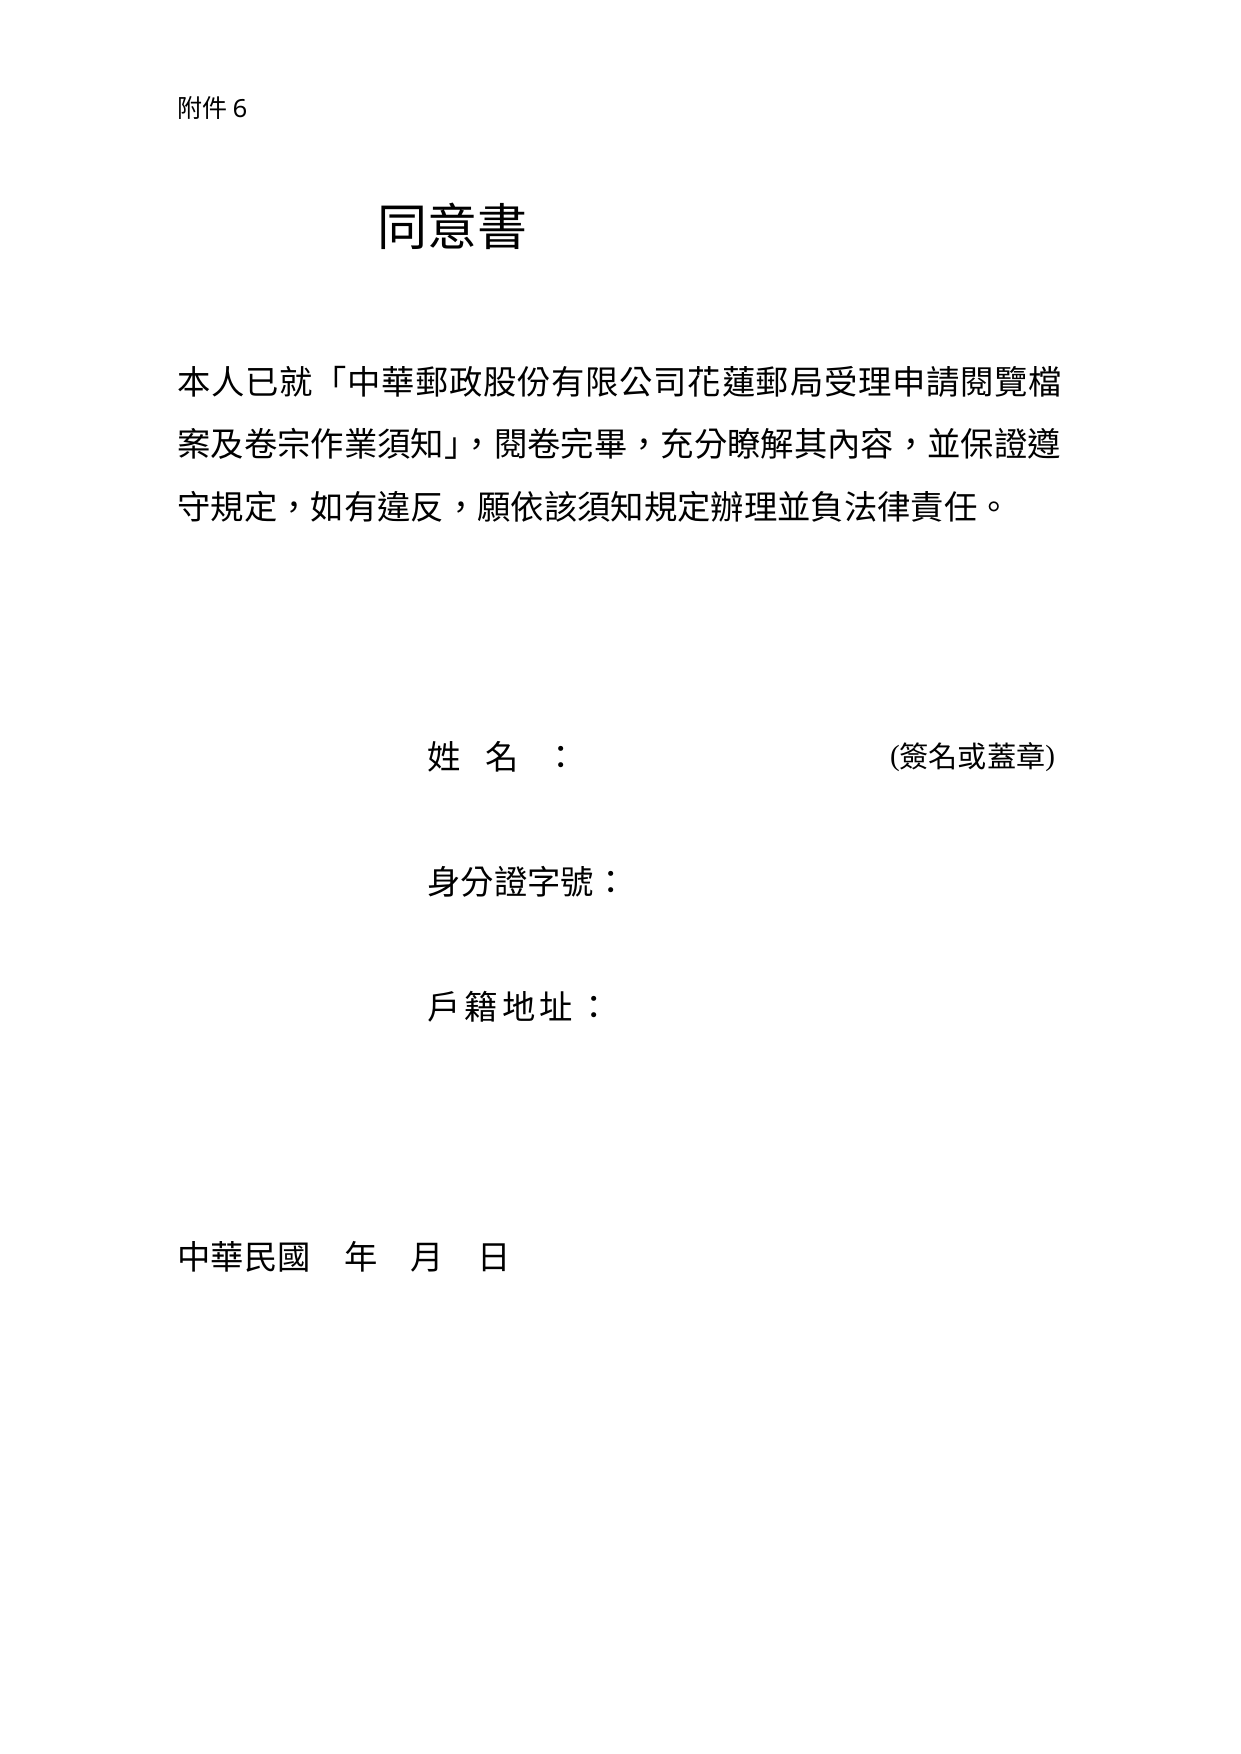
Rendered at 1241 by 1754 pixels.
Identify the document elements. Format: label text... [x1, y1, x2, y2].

text 身分證字號： [427, 838, 1063, 900]
text 本人已就「中華郵政股份有限公司花蓮郵局受理申請閱覽檔案及卷宗作業須知｣，閱卷完畢，充分瞭解其內容，並保證遵守規定，如有違反，願依該須知規定辦理並負法律責任。 [177, 338, 1063, 525]
text 姓名： (簽名或蓋章) [427, 713, 1063, 775]
text 中華民國 年 月 日 [177, 1213, 1063, 1275]
text 同意書 [377, 150, 863, 275]
text 戶籍地址： [427, 963, 1063, 1025]
